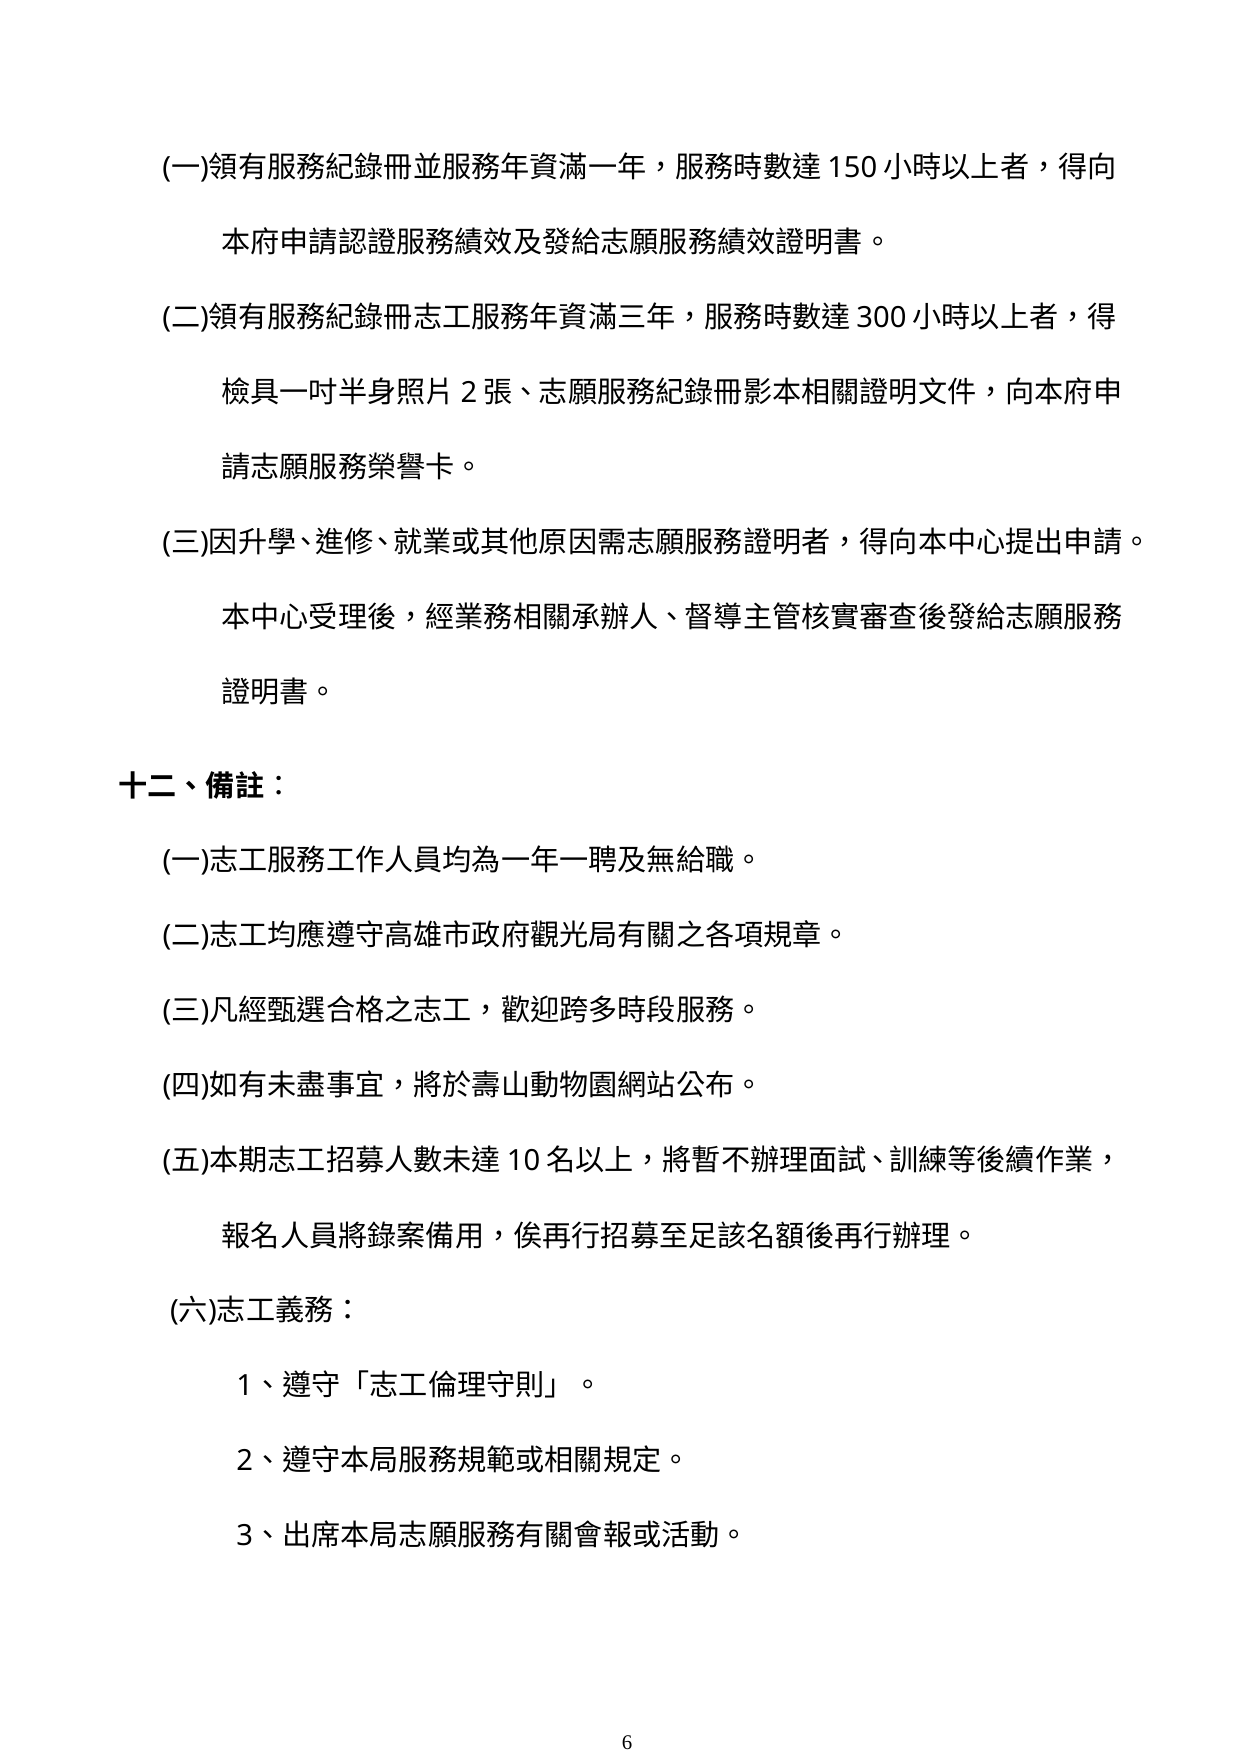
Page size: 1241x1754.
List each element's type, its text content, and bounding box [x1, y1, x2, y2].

text (六)志工義務： [143, 1271, 1122, 1346]
text (三)凡經甄選合格之志工，歡迎跨多時段服務。 [143, 971, 1122, 1046]
text (四)如有未盡事宜，將於壽山動物園網站公布。 [143, 1046, 1122, 1121]
text (三)因升學、進修、就業或其他原因需志願服務證明者，得向本中心提出申請。本中心受理後，經業務相關承辦人、督導主管核實審查後發給志願服務證明書。 [162, 502, 1122, 727]
text (二)領有服務紀錄冊志工服務年資滿三年，服務時數達300小時以上者，得檢具一吋半身照片2張、志願服務紀錄冊影本相關證明文件，向本府申請志願服務榮譽卡。 [162, 277, 1122, 502]
text (一)志工服務工作人員均為一年一聘及無給職。 [143, 821, 1122, 896]
text (五)本期志工招募人數未達10名以上，將暫不辦理面試、訓練等後續作業，報名人員將錄案備用，俟再行招募至足該名額後再行辦理。 [162, 1121, 1122, 1271]
text 1、遵守「志工倫理守則」。 [236, 1346, 1122, 1421]
text 十二、備註： [118, 746, 1122, 821]
text (一)領有服務紀錄冊並服務年資滿一年，服務時數達150小時以上者，得向本府申請認證服務績效及發給志願服務績效證明書。 [162, 127, 1122, 277]
text 2、遵守本局服務規範或相關規定。 [236, 1421, 1122, 1496]
text (二)志工均應遵守高雄市政府觀光局有關之各項規章。 [143, 896, 1122, 971]
text 3、出席本局志願服務有關會報或活動。 [236, 1496, 1122, 1571]
